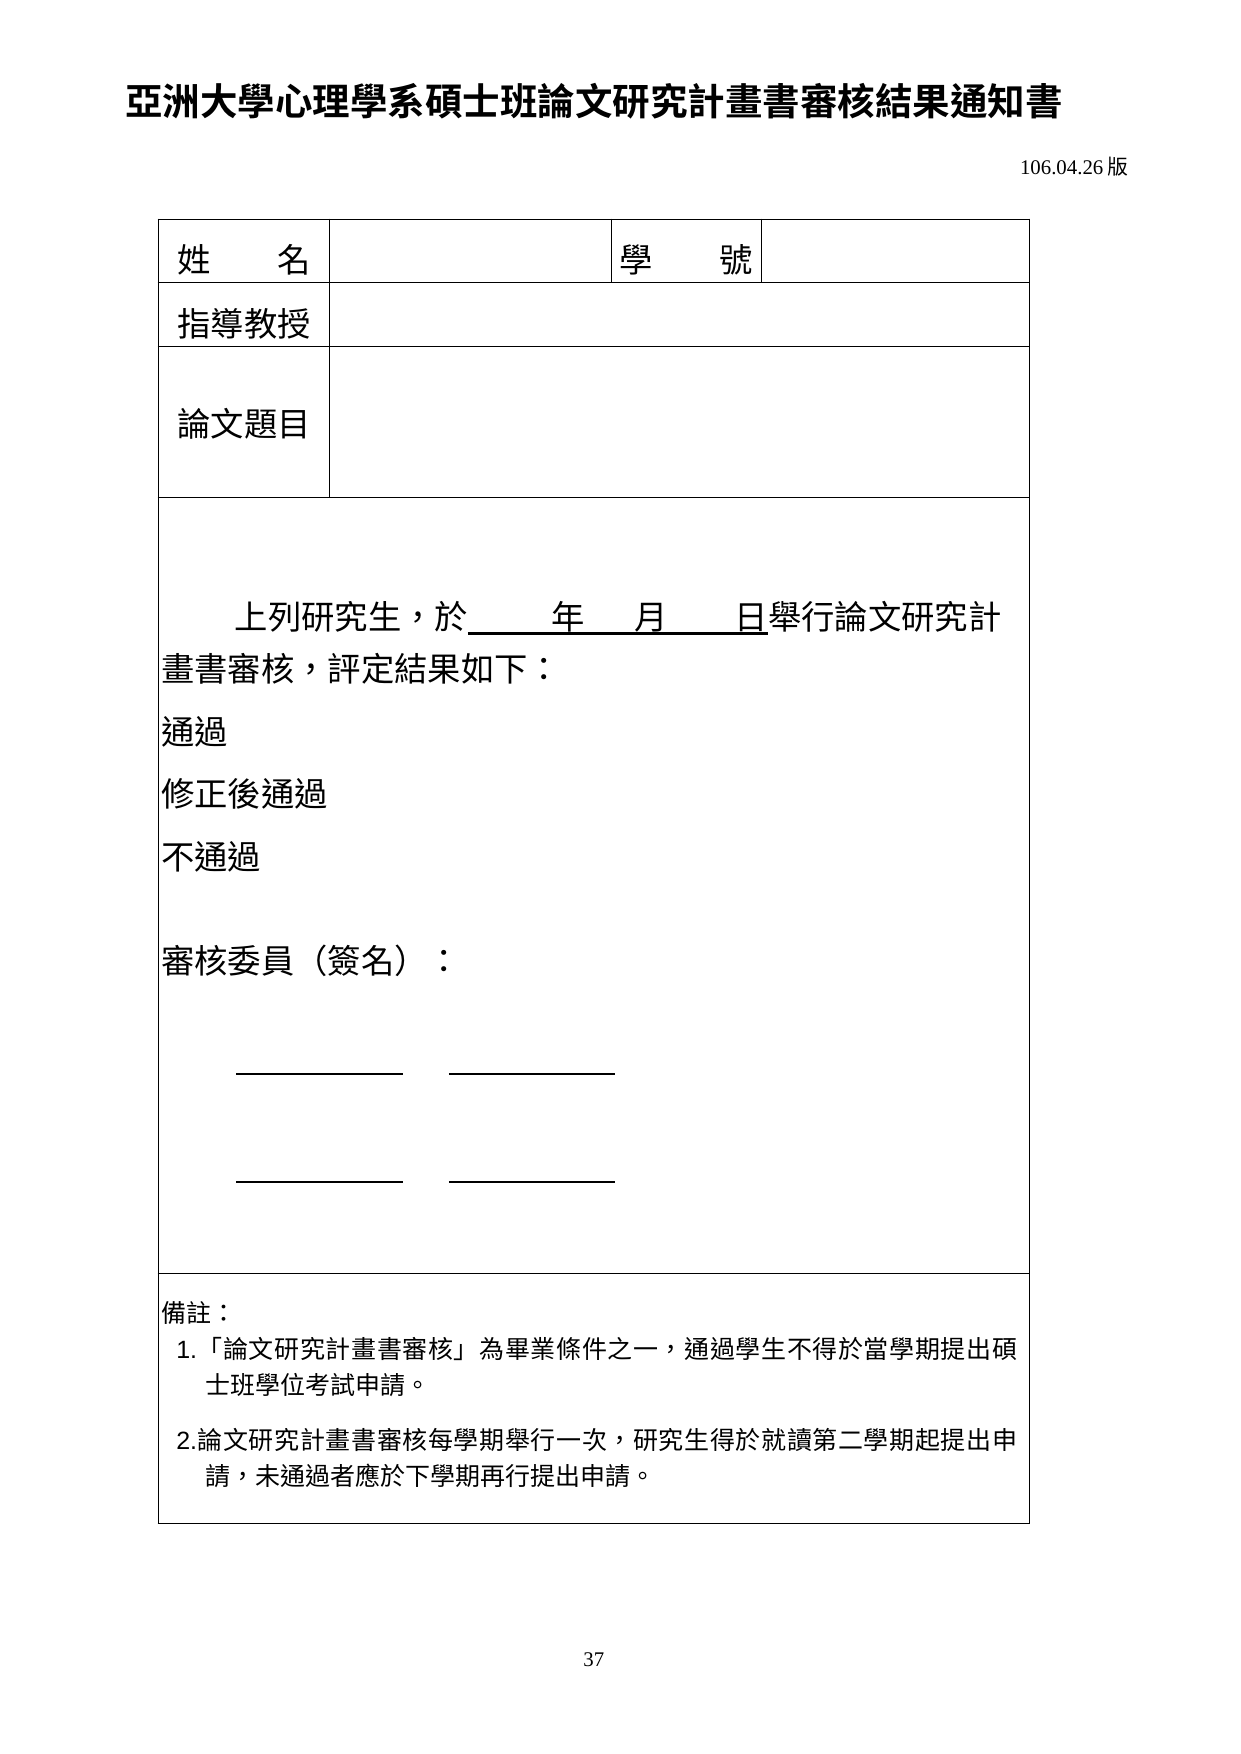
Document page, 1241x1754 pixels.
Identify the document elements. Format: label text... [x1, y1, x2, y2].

text 106.04.26版 [59, 150, 1128, 180]
text 亞洲大學心理學系碩士班論文研究計畫書審核結果通知書 [59, 72, 1128, 126]
table_header [330, 220, 611, 282]
table_header 學 號 [612, 220, 761, 282]
table_cell 指導教授 [159, 283, 329, 346]
table_header 姓 名 [159, 220, 329, 282]
table_cell 論文題目 [159, 347, 329, 497]
table_cell 備註： 1.「論文研究計畫書審核」為畢業條件之一，通過學生不得於當學期提出碩士班學位考試申請。 2.論文研究計畫書審核每學期舉行一次，研究生得於就讀第二學期起提出申請，未通過者應於下學期再行提出申請。 [159, 1274, 1029, 1523]
table_cell 上列研究生，於 年 月 日舉行論文研究計畫書審核，評定結果如下： 通過 修正後通過 不通過 審核委員（簽名）： [159, 498, 1029, 1273]
table_header [762, 220, 1029, 282]
table_cell [330, 283, 1029, 346]
table_cell [330, 347, 1029, 497]
